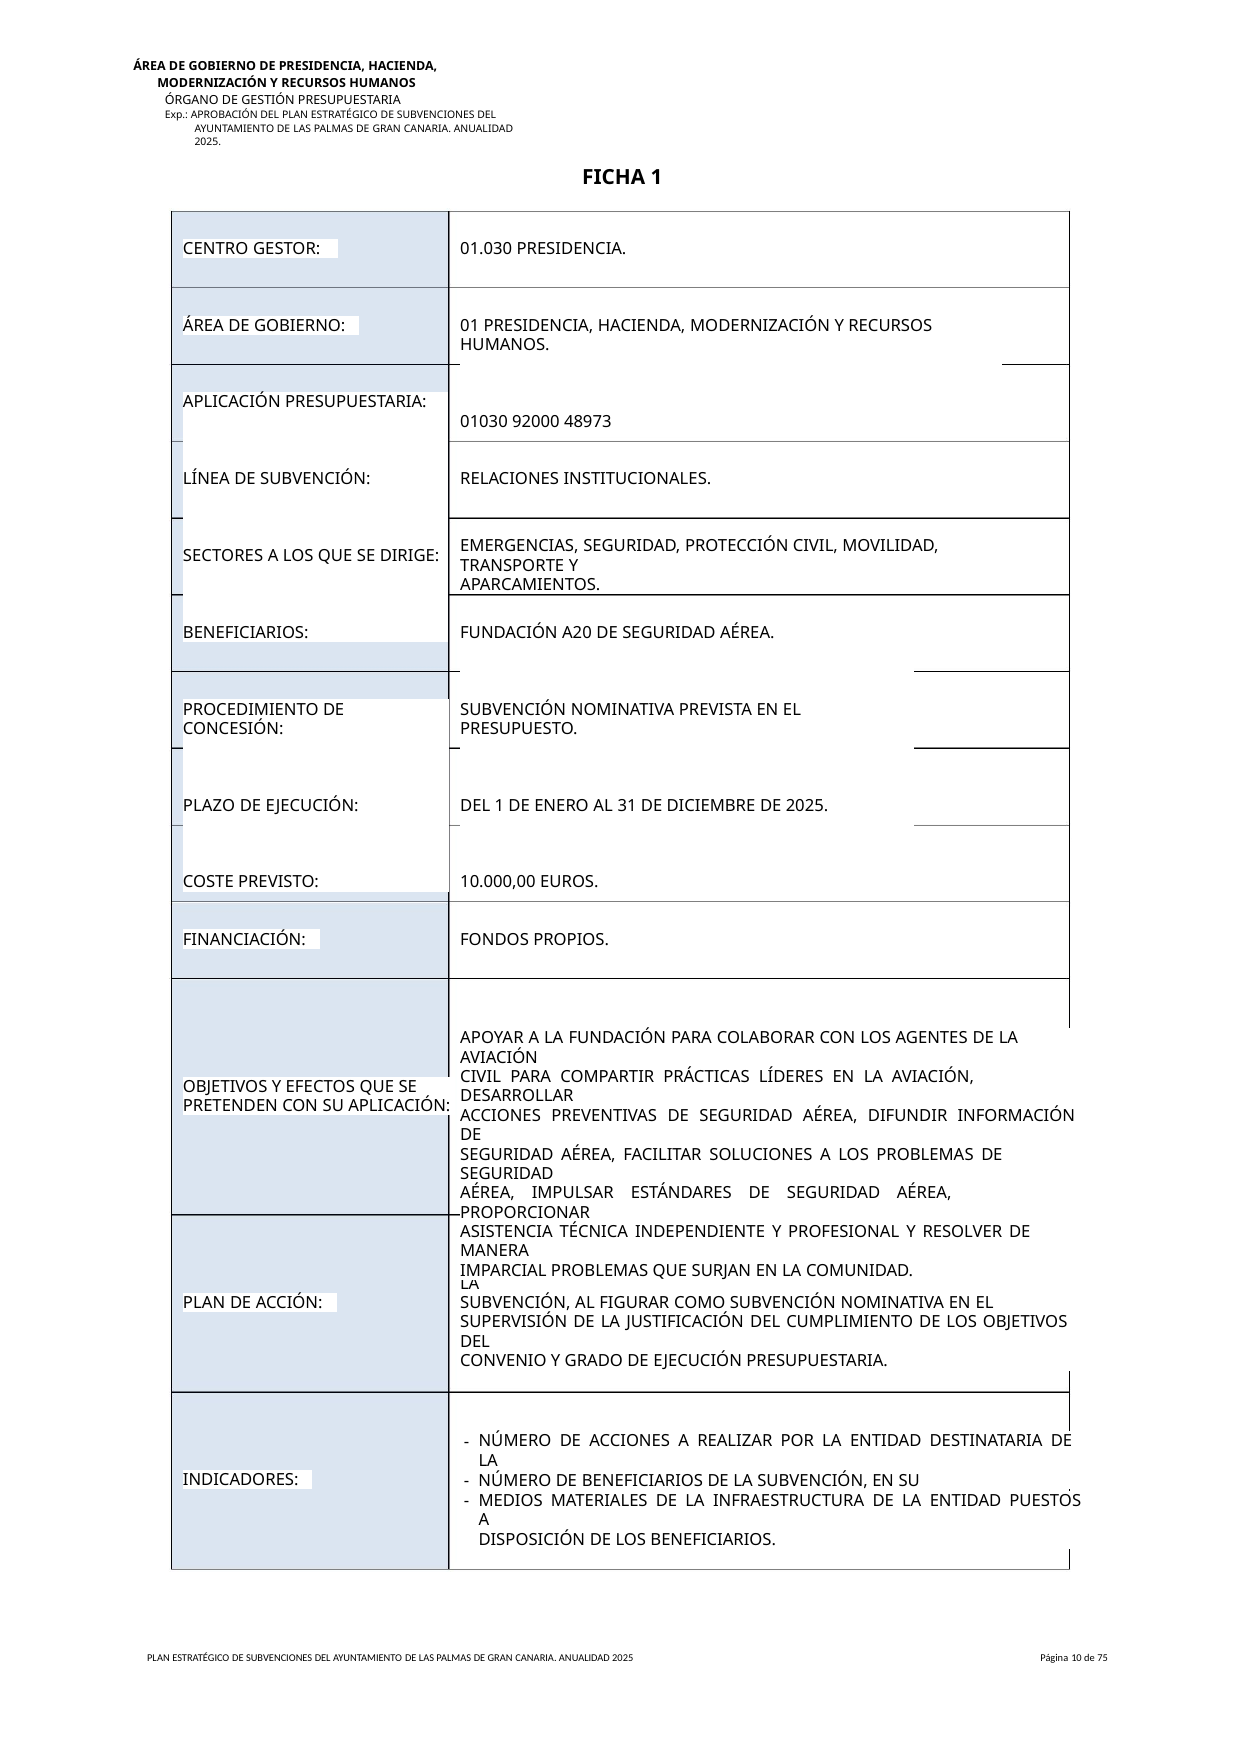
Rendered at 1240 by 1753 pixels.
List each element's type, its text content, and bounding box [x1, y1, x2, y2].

text Exp.: APROBACIÓN DEL PLAN ESTRATÉGICO DE SUBVENCIONES DEL [164, 109, 542, 121]
text SECTORES A LOS QUE SE DIRIGE: [183, 546, 448, 565]
text EMERGENCIAS, SEGURIDAD, PROTECCIÓN CIVIL, MOVILIDAD, TRANSPORTE Y [460, 536, 1046, 575]
text IMPARCIAL PROBLEMAS QUE SURJAN EN LA COMUNIDAD. [460, 1261, 1083, 1280]
text COSTE PREVISTO: [183, 872, 449, 892]
text LÍNEA DE SUBVENCIÓN: [183, 469, 448, 489]
text APOYAR A LA FUNDACIÓN PARA COLABORAR CON LOS AGENTES DE LA AVIACIÓN [460, 1028, 1083, 1067]
text BENEFICIARIOS: [183, 623, 448, 642]
text OBJETIVOS Y EFECTOS QUE SE [183, 1077, 455, 1096]
text - [463, 1430, 494, 1451]
text SEGURIDAD AÉREA, FACILITAR SOLUCIONES A LOS PROBLEMAS DE SEGURIDAD [460, 1144, 1083, 1183]
text ÁREA DE GOBIERNO DE PRESIDENCIA, HACIENDA, [133, 59, 440, 73]
text PLAN DE ACCIÓN: [183, 1293, 337, 1312]
text PRETENDEN CON SU APLICACIÓN: [183, 1096, 455, 1115]
text ASISTENCIA TÉCNICA INDEPENDIENTE Y PROFESIONAL Y RESOLVER DE MANERA [460, 1222, 1083, 1261]
text DISPOSICIÓN DE LOS BENEFICIARIOS. [478, 1529, 1083, 1549]
text SUBVENCIÓN. [957, 1470, 1083, 1489]
text PLAN ESTRATÉGICO DE SUBVENCIONES DEL AYUNTAMIENTO DE LAS PALMAS DE GRAN CANARIA. ANUALIDAD 2025 [147, 1652, 661, 1664]
text Página 10 de 75 [1040, 1652, 1123, 1664]
text - NÚMERO DE BENEFICIARIOS DE LA SUBVENCIÓN, EN SU CASO. [463, 1469, 957, 1491]
text AÉREA, IMPULSAR ESTÁNDARES DE SEGURIDAD AÉREA, PROPORCIONAR [460, 1183, 1083, 1222]
text SUBVENCIÓN, AL FIGURAR COMO SUBVENCIÓN NOMINATIVA EN EL PRESUPUESTO [460, 1293, 1083, 1312]
text - [463, 1490, 494, 1511]
text MEDIOS MATERIALES DE LA INFRAESTRUCTURA DE LA ENTIDAD PUESTOS A [478, 1491, 1083, 1529]
text SUPERVISIÓN DE LA JUSTIFICACIÓN DEL CUMPLIMIENTO DE LOS OBJETIVOS DEL [460, 1312, 1083, 1351]
text ÁREA DE GOBIERNO: [183, 316, 359, 335]
text CONVENIO Y GRADO DE EJECUCIÓN PRESUPUESTARIA. [460, 1351, 1083, 1371]
text 01030 92000 48973 [460, 412, 1002, 431]
text 01 PRESIDENCIA, HACIENDA, MODERNIZACIÓN Y RECURSOS HUMANOS. [460, 316, 1002, 354]
text ÓRGANO DE GESTIÓN PRESUPUESTARIA [164, 93, 542, 107]
text 01.030 PRESIDENCIA. [460, 239, 641, 258]
text 10.000,00 EUROS. [460, 872, 914, 892]
text CIVIL PARA COMPARTIR PRÁCTICAS LÍDERES EN LA AVIACIÓN, DESARROLLAR [460, 1067, 1083, 1106]
text SUBVENCIÓN NOMINATIVA PREVISTA EN EL PRESUPUESTO. [460, 699, 914, 738]
text NÚMERO DE ACCIONES A REALIZAR POR LA ENTIDAD DESTINATARIA DE LA [478, 1431, 1083, 1470]
text ACCIONES PREVENTIVAS DE SEGURIDAD AÉREA, DIFUNDIR INFORMACIÓN DE [460, 1106, 1083, 1144]
text INDICADORES: [183, 1470, 312, 1489]
text FINANCIACIÓN: [183, 929, 320, 949]
text RELACIONES INSTITUCIONALES. [460, 469, 717, 488]
text PROCEDIMIENTO DE CONCESIÓN: [183, 699, 449, 738]
text APARCAMIENTOS. [460, 575, 1046, 594]
text MODERNIZACIÓN Y RECURSOS HUMANOS [157, 76, 440, 90]
text AYUNTAMIENTO DE LAS PALMAS DE GRAN CANARIA. ANUALIDAD 2025. [194, 123, 542, 147]
text PLAZO DE EJECUCIÓN: [183, 796, 449, 815]
text APLICACIÓN PRESUPUESTARIA: [183, 392, 448, 412]
text CONVENIO DE COLABORACIÓN PARA LA CONCESIÓN DIRECTA DE LA [460, 1280, 1083, 1293]
text CENTRO GESTOR: [183, 239, 338, 258]
text FONDOS PROPIOS. [460, 929, 620, 949]
text FICHA 1 [582, 165, 683, 189]
text FUNDACIÓN A20 DE SEGURIDAD AÉREA. [460, 623, 914, 642]
text DEL 1 DE ENERO AL 31 DE DICIEMBRE DE 2025. [460, 796, 914, 815]
